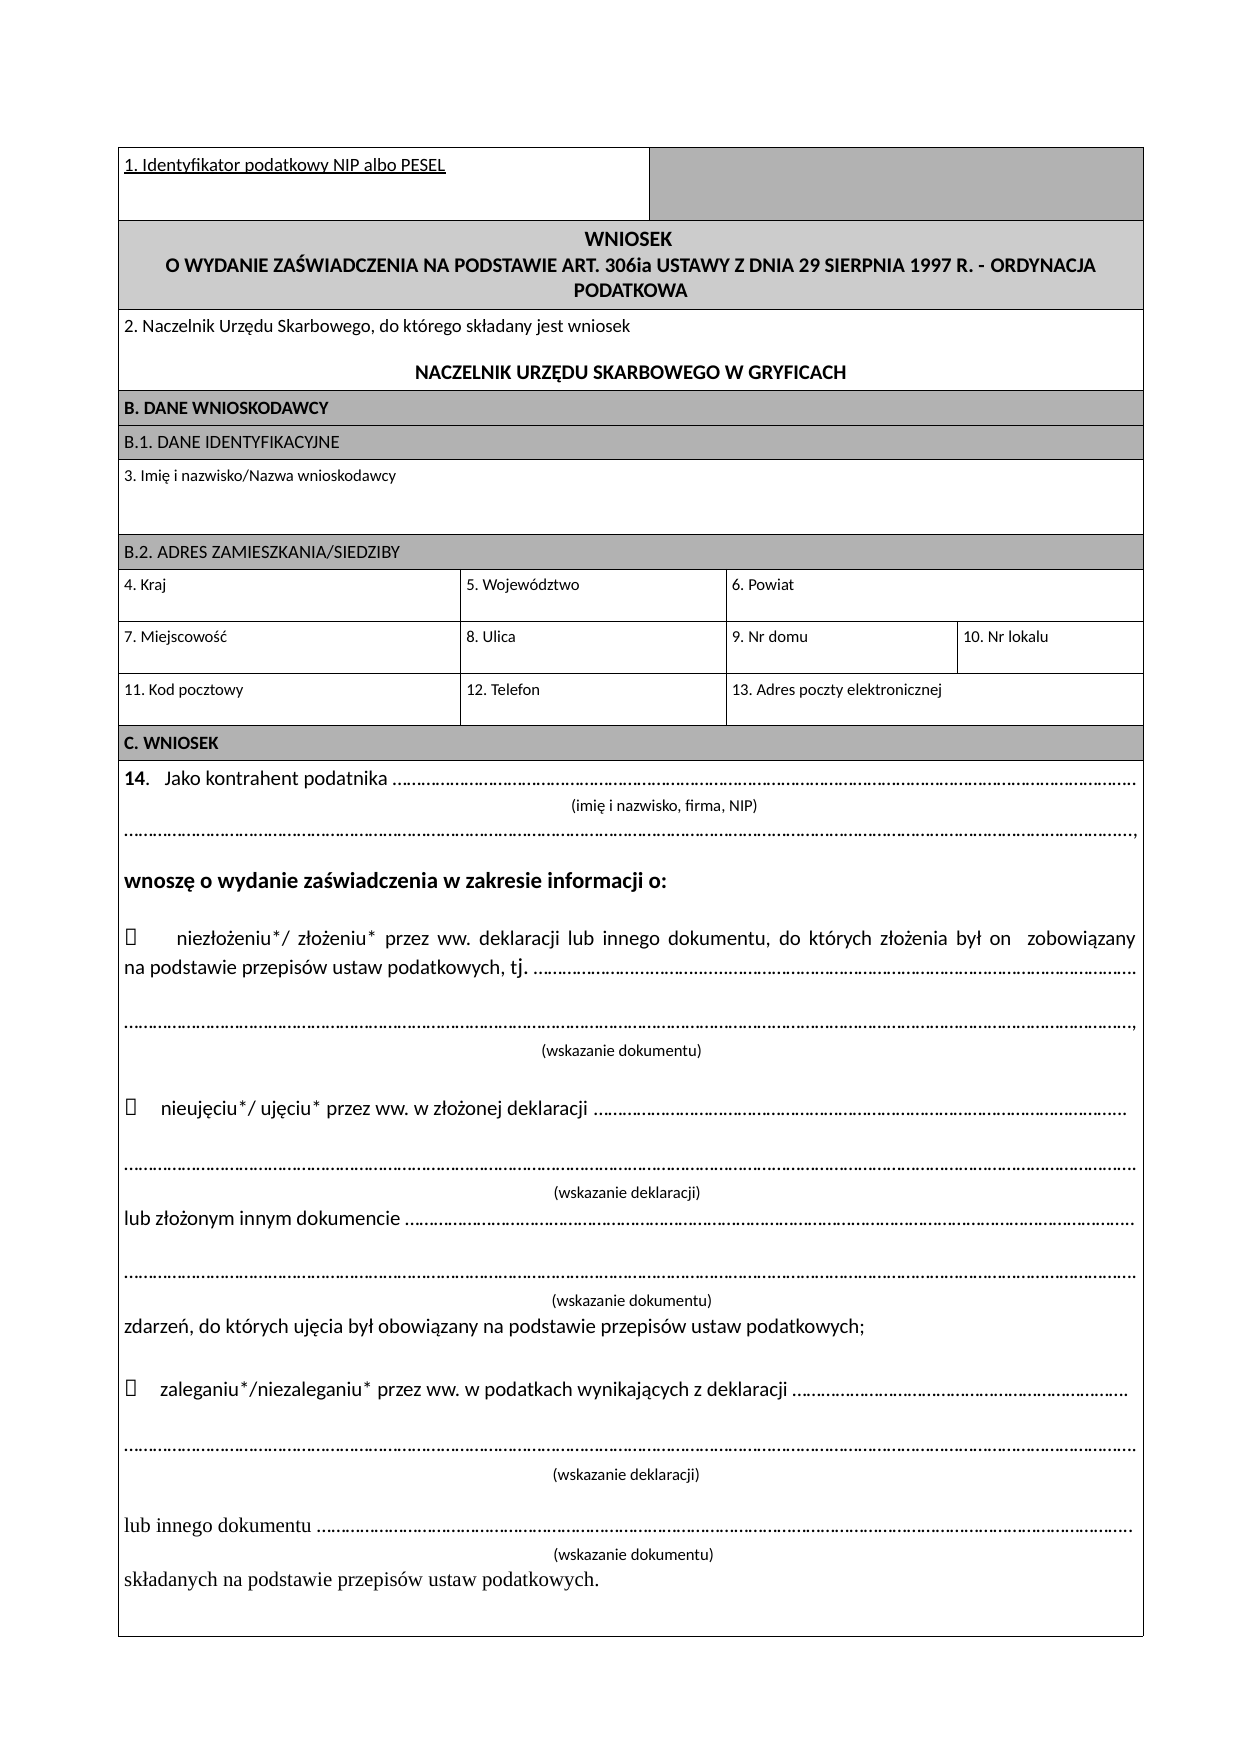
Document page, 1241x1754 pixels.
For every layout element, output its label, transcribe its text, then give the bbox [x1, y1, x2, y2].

table_cell 12. Telefon [461, 674, 726, 725]
table_cell C. WNIOSEK [119, 726, 1143, 760]
table_cell 2. Naczelnik Urzędu Skarbowego, do którego składany jest wniosek NACZELNIK URZĘDU SKARBOWEGO W GRYFICACH [119, 310, 1143, 390]
table_cell 8. Ulica [461, 622, 726, 673]
table_cell 4. Kraj [119, 570, 460, 621]
table_cell 5. Województwo [461, 570, 726, 621]
table_cell 13. Adres poczty elektronicznej [727, 674, 1143, 725]
table_cell 14. Jako kontrahent podatnika ……………………………………………………………………………………………………………………………………….. (imię i nazwisko, firma, NIP) ………………………………………………………………………………………………………………………………………………………………………………………..., wnoszę o wydanie zaświadczenia w zakresie informacji o:  niezłożeniu*/ złożeniu* przez ww. deklaracji lub innego dokumentu, do których złożenia był on zobowiązany na podstawie przepisów ustaw podatkowych, tj. …………………...………..…..…………………………………………………………………………. …………………………………………………………………………………………………………………………………………………………………………………………, (wskazanie dokumentu)  nieujęciu*/ ujęciu* przez ww. w złożonej deklaracji ………………………………………………………………………………………………... …………………………………………………………………………………………………………………………………………………………………………………………. (wskazanie deklaracji) lub złożonym innym dokumencie …………………………………………………………………………………………………………………………………….. …………………………………………………………………………………………………………………………………………………………………………………………. (wskazanie dokumentu) zdarzeń, do których ujęcia był obowiązany na podstawie przepisów ustaw podatkowych;  zaleganiu*/niezaleganiu* przez ww. w podatkach wynikających z deklaracji ……………………………………………………………. …………………………………………………………………………………………………………………………………………………………………………………………. (wskazanie deklaracji) lub innego dokumentu …………………………………………………………………………………………………………………………………………………….. (wskazanie dokumentu) składanych na podstawie przepisów ustaw podatkowych. [119, 761, 1143, 1636]
table_cell WNIOSEK O WYDANIE ZAŚWIADCZENIA NA PODSTAWIE ART. 306ia USTAWY Z DNIA 29 SIERPNIA 1997 R. - ORDYNACJA PODATKOWA [119, 221, 1143, 309]
table_cell B.1. DANE IDENTYFIKACYJNE [119, 426, 1143, 459]
table_header 1. Identyfikator podatkowy NIP albo PESEL [119, 148, 649, 220]
table_cell 3. Imię i nazwisko/Nazwa wnioskodawcy [119, 460, 1143, 534]
table_cell 6. Powiat [727, 570, 1143, 621]
table_cell B.2. ADRES ZAMIESZKANIA/SIEDZIBY [119, 535, 1143, 569]
table_cell 11. Kod pocztowy [119, 674, 460, 725]
table_cell B. DANE WNIOSKODAWCY [119, 391, 1143, 425]
table_cell 7. Miejscowość [119, 622, 460, 673]
table_cell 10. Nr lokalu [958, 622, 1143, 673]
table_header [650, 148, 1143, 220]
table_cell 9. Nr domu [727, 622, 957, 673]
